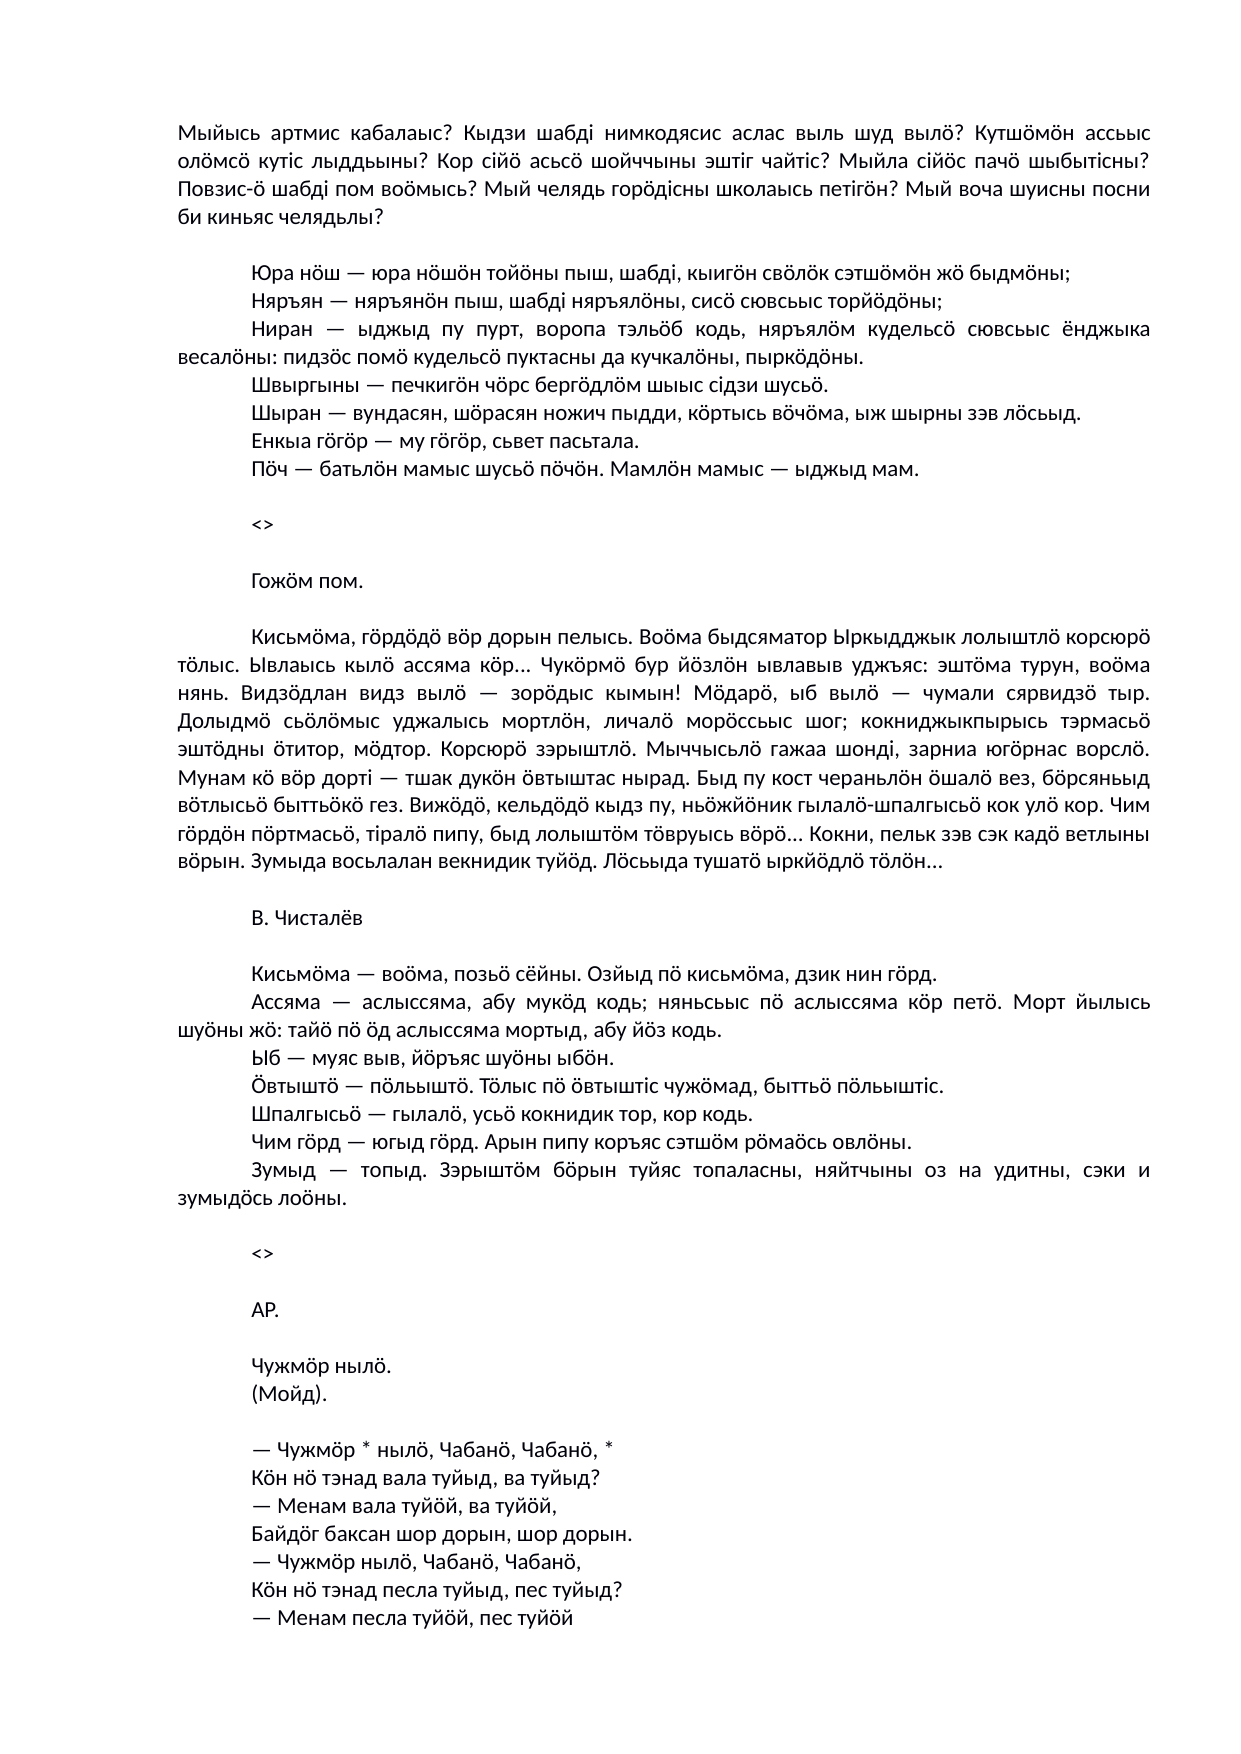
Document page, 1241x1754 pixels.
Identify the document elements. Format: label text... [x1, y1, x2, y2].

text Ассяма — аслыссяма, абу мукӧд кодь; няньсьыс пӧ аслыссяма кӧр петӧ. Морт йылысь шуӧны жӧ: тайӧ пӧ ӧд аслыссяма мортыд, абу йӧз кодь. [177, 987, 1152, 1043]
text — Чужмӧр * нылӧ, Чабанӧ, Чабанӧ, * [177, 1435, 1152, 1463]
text Кисьмӧма — воӧма, позьӧ сёйны. Озйыд пӧ кисьмӧма, дзик нин гӧрд. [177, 959, 1152, 987]
text Юра нӧш — юра нӧшӧн тойӧны пыш, шабді, кыигӧн свӧлӧк сэтшӧмӧн жӧ быдмӧны; [177, 258, 1152, 286]
text Мыйысь артмис кабалаыс? Кыдзи шабді нимкодясис аслас выль шуд вылӧ? Кутшӧмӧн ассьыс олӧмсӧ кутіс лыддьыны? Кор сійӧ асьсӧ шойччыны эштіг чайтіс? Мыйла сійӧс пачӧ шыбытісны? Повзис-ӧ шабді пом воӧмысь? Мый челядь горӧдісны школаысь петігӧн? Мый воча шуисны посни би киньяс челядьлы? [177, 118, 1152, 230]
text В. Чисталёв [177, 903, 1152, 931]
text Ыб — муяс выв, йӧръяс шуӧны ыбӧн. [177, 1043, 1152, 1071]
text Ӧвтыштӧ — пӧльыштӧ. Тӧлыс пӧ ӧвтыштіс чужӧмад, быттьӧ пӧльыштіс. [177, 1071, 1152, 1099]
text Шыран — вундасян, шӧрасян ножич пыдди, кӧртысь вӧчӧма, ыж шырны зэв лӧсьыд. [177, 398, 1152, 426]
text <> [177, 510, 1152, 538]
text — Менам вала туйӧй, ва туйӧй, [177, 1491, 1152, 1519]
text Шпалгысьӧ — гылалӧ, усьӧ кокнидик тор, кор кодь. [177, 1099, 1152, 1127]
text Няръян — няръянӧн пыш, шабді няръялӧны, сисӧ сювсьыс торйӧдӧны; [177, 286, 1152, 314]
text — Чужмӧр нылӧ, Чабанӧ, Чабанӧ, [177, 1547, 1152, 1575]
text Чужмӧр нылӧ. [177, 1351, 1152, 1379]
text Зумыд — топыд. Зэрыштӧм бӧрын туйяс топаласны, няйтчыны оз на удитны, сэки и зумыдӧсь лоӧны. [177, 1155, 1152, 1211]
text Чим гӧрд — югыд гӧрд. Арын пипу коръяс сэтшӧм рӧмаӧсь овлӧны. [177, 1127, 1152, 1155]
text <> [177, 1239, 1152, 1267]
text АР. [177, 1295, 1152, 1323]
text Ниран — ыджыд пу пурт, воропа тэльӧб кодь, няръялӧм кудельсӧ сювсьыс ёнджыка весалӧны: пидзӧс помӧ кудельсӧ пуктасны да кучкалӧны, пыркӧдӧны. [177, 314, 1152, 370]
text Кӧн нӧ тэнад вала туйыд, ва туйыд? [177, 1463, 1152, 1491]
text Енкыа гӧгӧр — му гӧгӧр, сьвет пасьтала. [177, 426, 1152, 454]
text Кӧн нӧ тэнад песла туйыд, пес туйыд? [177, 1575, 1152, 1603]
text Гожӧм пом. [177, 566, 1152, 594]
text — Менам песла туйӧй, пес туйӧй [177, 1603, 1152, 1631]
text Байдӧг баксан шор дорын, шор дорын. [177, 1519, 1152, 1547]
text (Мойд). [177, 1379, 1152, 1407]
text Пӧч — батьлӧн мамыс шусьӧ пӧчӧн. Мамлӧн мамыс — ыджыд мам. [177, 454, 1152, 482]
text Кисьмӧма, гӧрдӧдӧ вӧр дорын пелысь. Воӧма быдсяматор Ыркыдджык лолыштлӧ корсюрӧ тӧлыс. Ывлаысь кылӧ ассяма кӧр... Чукӧрмӧ бур йӧзлӧн ывлавыв уджъяс: эштӧма турун, воӧма нянь. Видзӧдлан видз вылӧ — зорӧдыс кымын! Мӧдарӧ, ыб вылӧ — чумали сярвидзӧ тыр. Долыдмӧ сьӧлӧмыс уджалысь мортлӧн, личалӧ морӧссьыс шог; кокниджыкпырысь тэрмасьӧ эштӧдны ӧтитор, мӧдтор. Корсюрӧ зэрыштлӧ. Мыччысьлӧ гажаа шонді, зарниа югӧрнас ворслӧ. Мунам кӧ вӧр дорті — тшак дукӧн ӧвтыштас нырад. Быд пу кост чераньлӧн ӧшалӧ вез, бӧрсяньыд вӧтлысьӧ быттьӧкӧ гез. Вижӧдӧ, кельдӧдӧ кыдз пу, ньӧжйӧник гылалӧ-шпалгысьӧ кок улӧ кор. Чим гӧрдӧн пӧртмасьӧ, тіралӧ пипу, быд лолыштӧм тӧвруысь вӧрӧ... Кокни, пельк зэв сэк кадӧ ветлыны вӧрын. Зумыда восьлалан векнидик туйӧд. Лӧсьыда тушатӧ ыркйӧдлӧ тӧлӧн... [177, 622, 1152, 875]
text Швыргыны — печкигӧн чӧрс бергӧдлӧм шыыс сідзи шусьӧ. [177, 370, 1152, 398]
